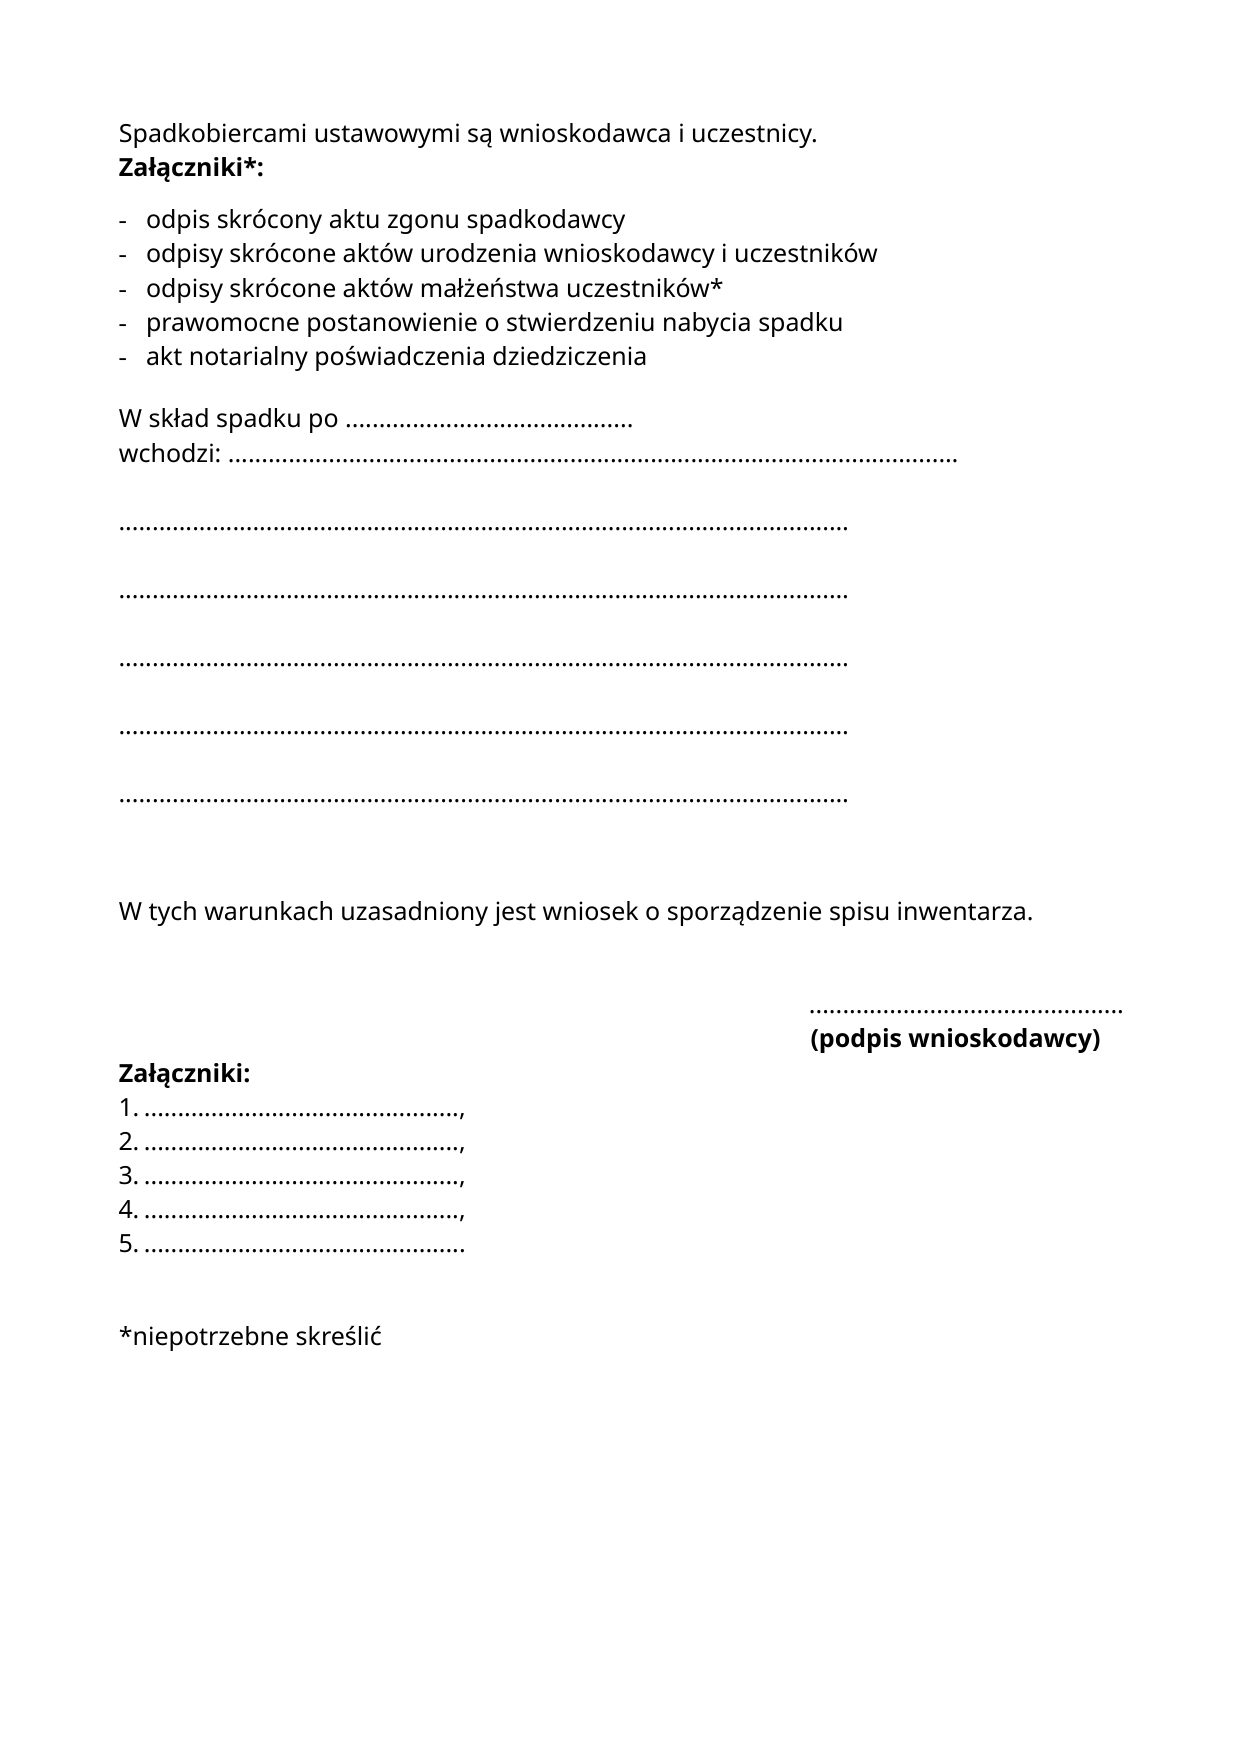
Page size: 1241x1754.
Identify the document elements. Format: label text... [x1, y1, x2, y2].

text ..........................................................................................................… [118, 776, 1123, 810]
text ..........................................................................................................… [118, 639, 1123, 674]
list ..............................................., [118, 1090, 1123, 1124]
text ..........................................................................................................… [118, 503, 1123, 537]
list ................................................ [118, 1226, 1123, 1260]
text Załączniki: [119, 1055, 1123, 1089]
text ..........................................................................................................… [118, 571, 1123, 606]
text W skład spadku po ........................................... wchodzi: ..........................................................................................................… [119, 401, 1123, 469]
text Załączniki*: [119, 150, 1123, 184]
text (podpis wnioskodawcy) [810, 1021, 1123, 1055]
text Spadkobiercami ustawowymi są wnioskodawca i uczestnicy. [119, 116, 1123, 150]
list akt notarialny poświadczenia dziedziczenia [118, 338, 1123, 372]
text ..........................................................................................................… [118, 708, 1123, 742]
list odpisy skrócone aktów małżeństwa uczestników* [118, 270, 1123, 304]
list ..............................................., [118, 1158, 1123, 1192]
text ............................................... [119, 987, 1123, 1021]
text *niepotrzebne skreślić [119, 1318, 1123, 1352]
list ..............................................., [118, 1192, 1123, 1226]
list odpis skrócony aktu zgonu spadkodawcy [118, 202, 1123, 236]
text W tych warunkach uzasadniony jest wniosek o sporządzenie spisu inwentarza. [119, 893, 1123, 927]
list odpisy skrócone aktów urodzenia wnioskodawcy i uczestników [118, 236, 1123, 270]
list ..............................................., [118, 1124, 1123, 1158]
list prawomocne postanowienie o stwierdzeniu nabycia spadku [118, 304, 1123, 338]
